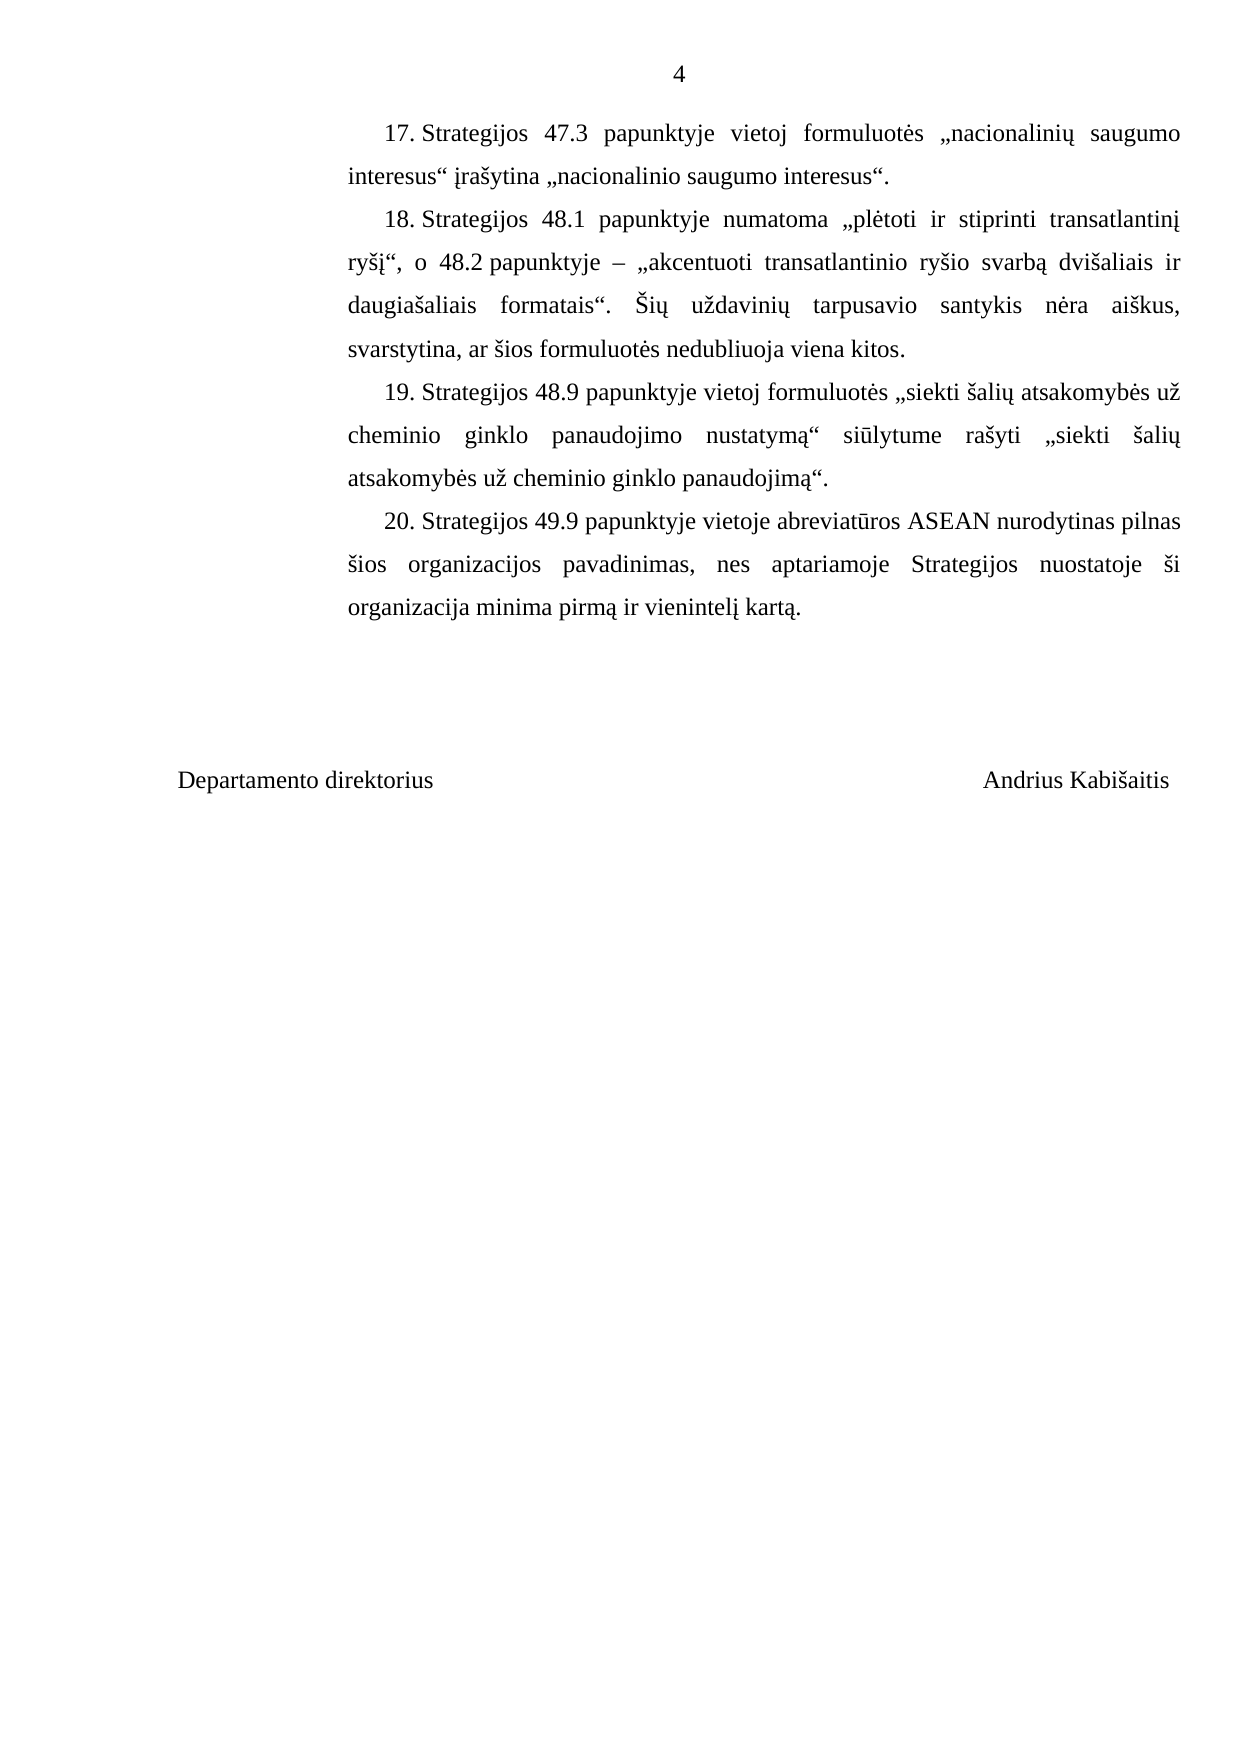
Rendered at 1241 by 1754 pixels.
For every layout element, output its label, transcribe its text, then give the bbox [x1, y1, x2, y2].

list Strategijos 48.9 papunktyje vietoj formuluotės „siekti šalių atsakomybės už cheminio ginklo panaudojimo nustatymą“ siūlytume rašyti „siekti šalių atsakomybės už cheminio ginklo panaudojimą“. [310, 377, 1181, 492]
list Strategijos 48.1 papunktyje numatoma „plėtoti ir stiprinti transatlantinį ryšį“, o 48.2 papunktyje – „akcentuoti transatlantinio ryšio svarbą dvišaliais ir daugiašaliais formatais“. Šių uždavinių tarpusavio santykis nėra aiškus, svarstytina, ar šios formuluotės nedubliuoja viena kitos. [310, 204, 1181, 362]
text Departamento direktorius Andrius Kabišaitis [177, 765, 1181, 794]
list Strategijos 47.3 papunktyje vietoj formuluotės „nacionalinių saugumo interesus“ įrašytina „nacionalinio saugumo interesus“. [310, 118, 1181, 190]
list Strategijos 49.9 papunktyje vietoje abreviatūros ASEAN nurodytinas pilnas šios organizacijos pavadinimas, nes aptariamoje Strategijos nuostatoje ši organizacija minima pirmą ir vienintelį kartą. [310, 506, 1181, 621]
